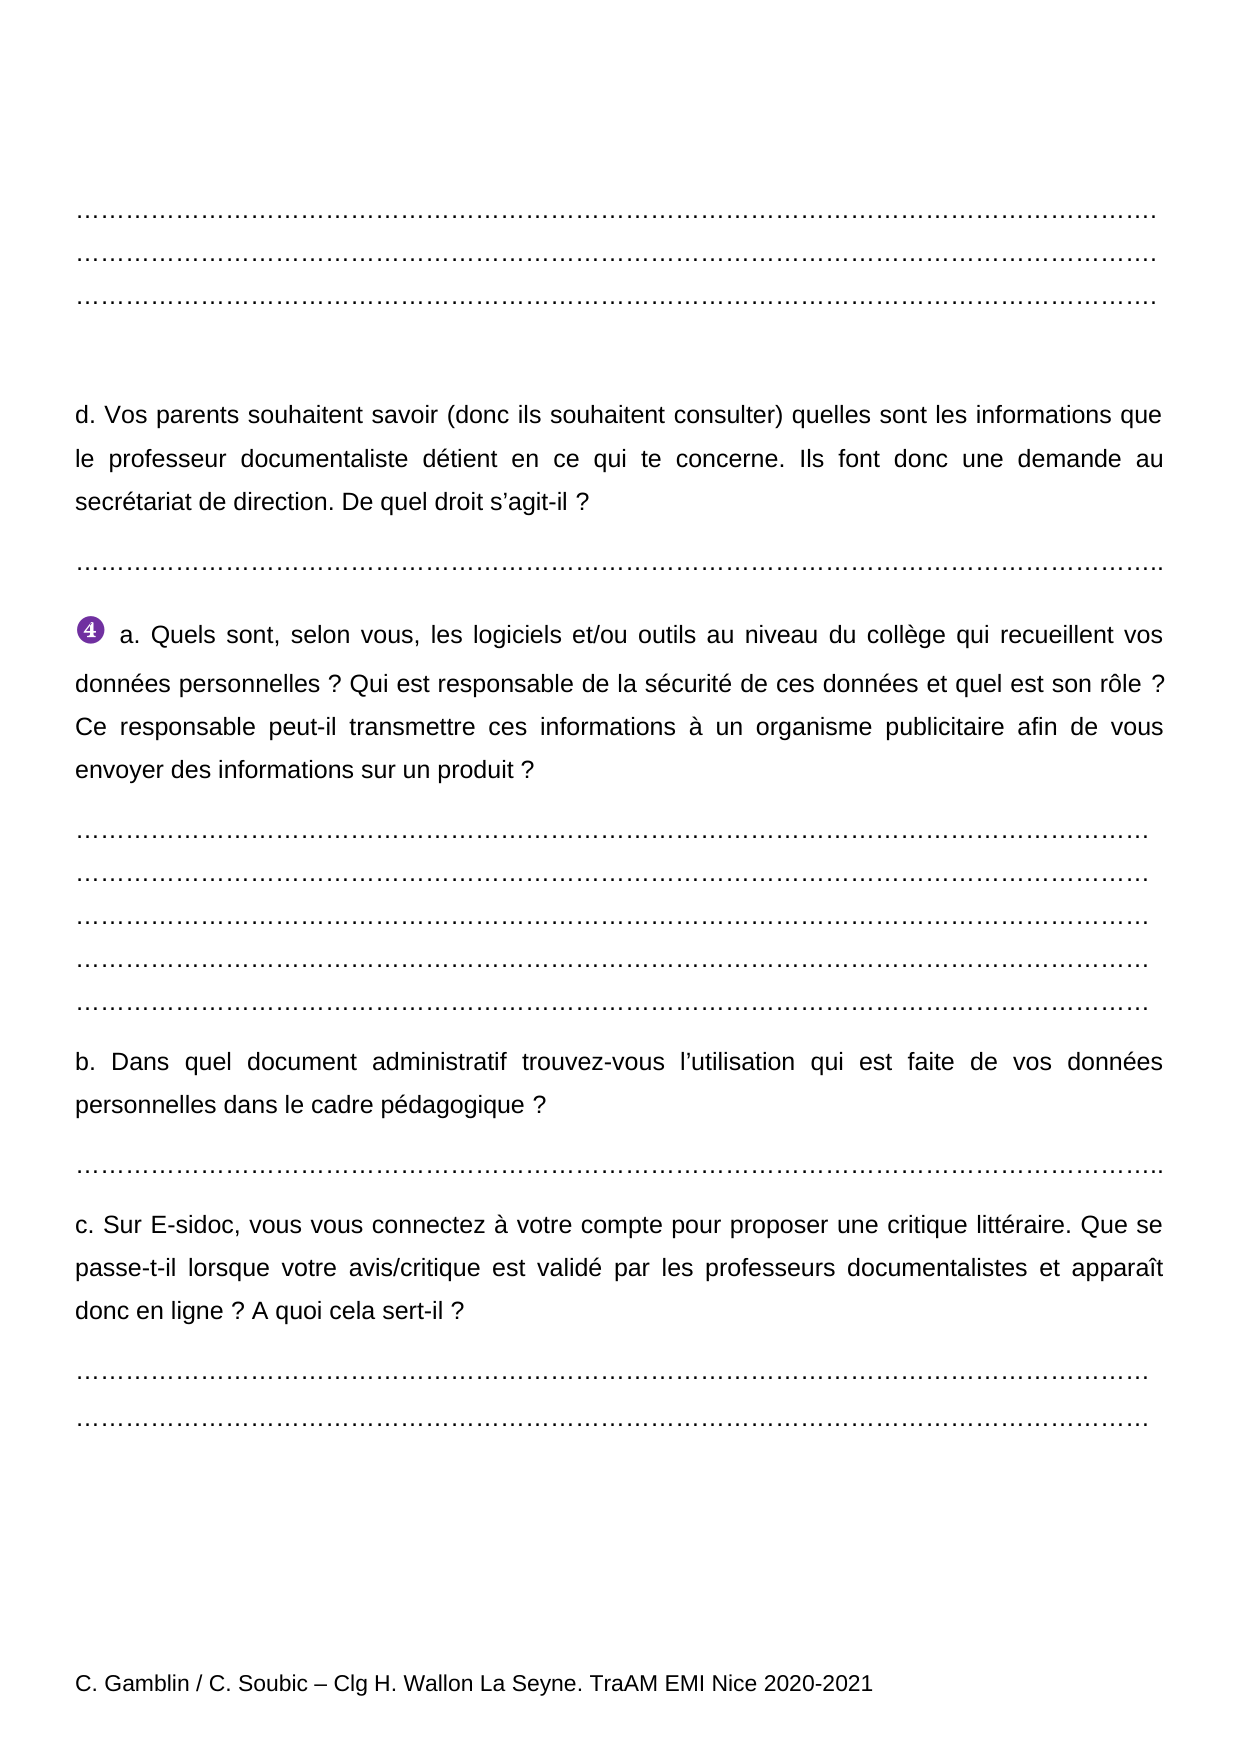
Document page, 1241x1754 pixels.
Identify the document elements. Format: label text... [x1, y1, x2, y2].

text ………………………………………………………………………………………………………………….. [75, 1150, 1165, 1178]
text b. Dans quel document administratif trouvez-vous l’utilisation qui est faite de vos données personnelles dans le cadre pédagogique ? [75, 1047, 1165, 1119]
text …………………………………………………………………………………………………………………………………………………………………………………………………………………………………………………………………………………………………………………………………………………………………………………………………………………………………………………………………………………………………………………………………………………………………………………………… [75, 814, 1165, 1016]
text ………………………………………………………………………………………………………………….. [75, 546, 1165, 575]
text ………………………………………………………………………………………………………………… [75, 1403, 1165, 1431]
text ………………………………………………………………………………………………………………….………………………………………………………………………………………………………………….…………………………………………………………………………………………………………………. [75, 194, 1165, 309]
text c. Sur E-sidoc, vous vous connectez à votre compte pour proposer une critique littéraire. Que se passe-t-il lorsque votre avis/critique est validé par les professeurs documentalistes et apparaît donc en ligne ? A quoi cela sert-il ? [75, 1209, 1165, 1324]
text ………………………………………………………………………………………………………………… [75, 1356, 1165, 1384]
text d. Vos parents souhaitent savoir (donc ils souhaitent consulter) quelles sont les informations que le professeur documentaliste détient en ce qui te concerne. Ils font donc une demande au secrétariat de direction. De quel droit s’agit-il ? [75, 400, 1165, 515]
text ❹ a. Quels sont, selon vous, les logiciels et/ou outils au niveau du collège qui recueillent vos données personnelles ? Qui est responsable de la sécurité de ces données et quel est son rôle ? Ce responsable peut-il transmettre ces informations à un organisme publicitaire afin de vous envoyer des informations sur un produit ? [75, 606, 1165, 783]
